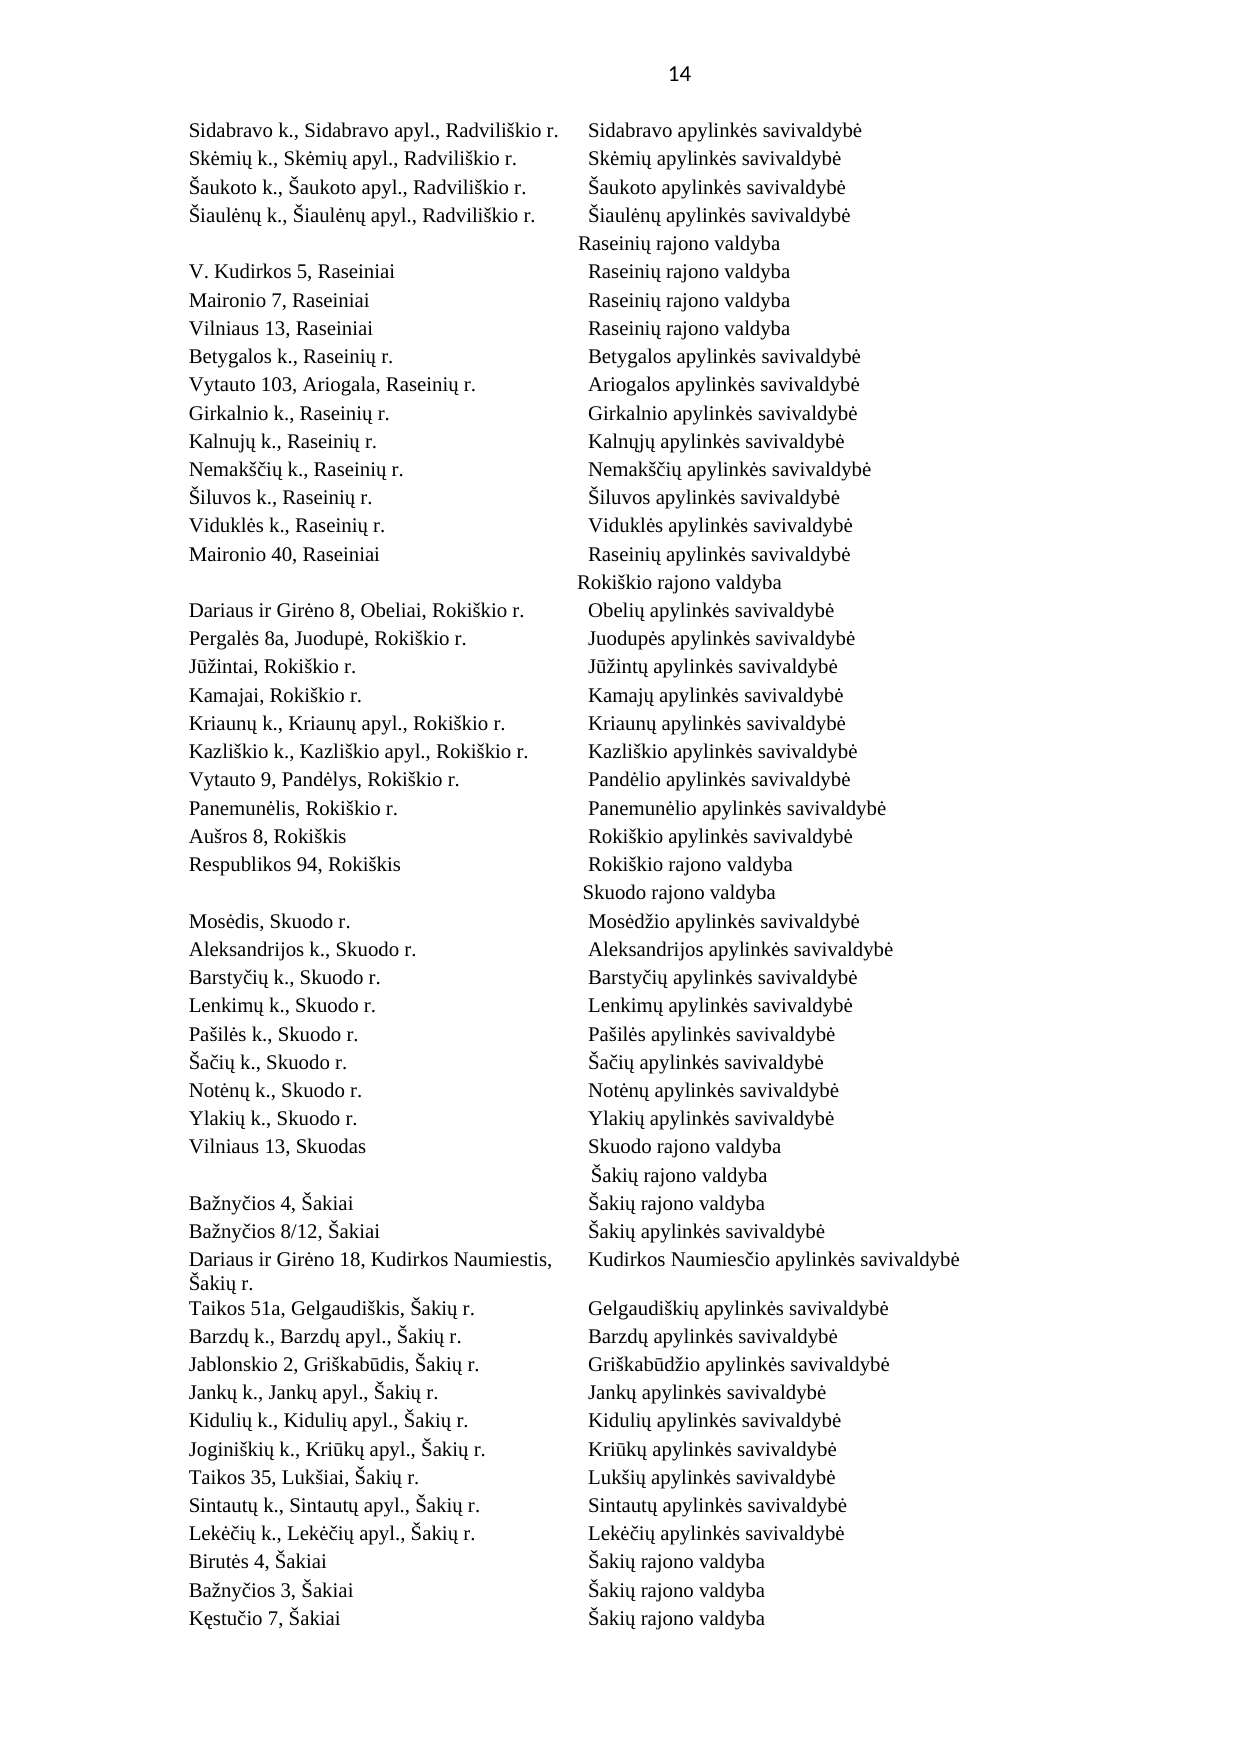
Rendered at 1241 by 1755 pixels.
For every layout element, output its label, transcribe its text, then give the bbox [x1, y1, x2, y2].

table_cell Aleksandrijos apylinkės savivaldybė [577, 937, 1181, 965]
table_cell Barzdų apylinkės savivaldybė [577, 1324, 1181, 1352]
table_cell Šačių k., Skuodo r. [177, 1050, 577, 1078]
table_cell Vilniaus 13, Raseiniai [177, 316, 577, 344]
table_cell Mosėdžio apylinkės savivaldybė [577, 909, 1181, 937]
table_cell Betygalos k., Raseinių r. [177, 344, 577, 372]
table_cell Obelių apylinkės savivaldybė [577, 598, 1181, 626]
table_cell Maironio 40, Raseiniai [177, 542, 577, 570]
table_cell Bažnyčios 8/12, Šakiai [177, 1219, 577, 1247]
table_cell Skuodo rajono valdyba [177, 880, 1181, 908]
table_cell Kazliškio apylinkės savivaldybė [577, 739, 1181, 767]
table_cell Raseinių rajono valdyba [577, 259, 1181, 287]
table_cell Sintautų apylinkės savivaldybė [577, 1493, 1181, 1521]
table_cell Jūžintų apylinkės savivaldybė [577, 655, 1181, 683]
table_cell Kęstučio 7, Šakiai [177, 1606, 577, 1634]
table_cell Šakių rajono valdyba [577, 1191, 1181, 1219]
table_cell Kalnųjų apylinkės savivaldybė [577, 429, 1181, 457]
table_cell Šiaulėnų k., Šiaulėnų apyl., Radviliškio r. [177, 203, 577, 231]
table_cell Griškabūdžio apylinkės savivaldybė [577, 1352, 1181, 1380]
table_cell Ylakių apylinkės savivaldybė [577, 1106, 1181, 1134]
table_cell Šakių rajono valdyba [177, 1163, 1181, 1191]
table_cell Panemunėlis, Rokiškio r. [177, 796, 577, 824]
table_cell Vilniaus 13, Skuodas [177, 1134, 577, 1163]
table_cell Barstyčių k., Skuodo r. [177, 965, 577, 993]
table_cell Sidabravo k., Sidabravo apyl., Radviliškio r. [177, 118, 577, 146]
table_cell Sidabravo apylinkės savivaldybė [577, 118, 1181, 146]
table_cell Šakių rajono valdyba [577, 1550, 1181, 1578]
table_cell Šakių apylinkės savivaldybė [577, 1219, 1181, 1247]
table_cell Raseinių apylinkės savivaldybė [577, 542, 1181, 570]
table_cell Kamajų apylinkės savivaldybė [577, 683, 1181, 711]
table_cell Pandėlio apylinkės savivaldybė [577, 768, 1181, 796]
table_cell Jablonskio 2, Griškabūdis, Šakių r. [177, 1352, 577, 1380]
table_cell Juodupės apylinkės savivaldybė [577, 626, 1181, 654]
table_cell Aušros 8, Rokiškis [177, 824, 577, 852]
table_cell Skėmių k., Skėmių apyl., Radviliškio r. [177, 146, 577, 174]
table_cell Aleksandrijos k., Skuodo r. [177, 937, 577, 965]
table_cell Šiluvos apylinkės savivaldybė [577, 485, 1181, 513]
table_cell Kidulių apylinkės savivaldybė [577, 1408, 1181, 1437]
table_cell Kazliškio k., Kazliškio apyl., Rokiškio r. [177, 739, 577, 767]
table_cell Ariogalos apylinkės savivaldybė [577, 372, 1181, 400]
table_cell Gelgaudiškių apylinkės savivaldybė [577, 1295, 1181, 1324]
table_cell Barstyčių apylinkės savivaldybė [577, 965, 1181, 993]
table_cell Vytauto 103, Ariogala, Raseinių r. [177, 372, 577, 400]
table_cell Bažnyčios 4, Šakiai [177, 1191, 577, 1219]
table_cell Jūžintai, Rokiškio r. [177, 655, 577, 683]
table_cell Pergalės 8a, Juodupė, Rokiškio r. [177, 626, 577, 654]
table_cell Lenkimų k., Skuodo r. [177, 993, 577, 1021]
table_cell Nemakščių k., Raseinių r. [177, 457, 577, 485]
table_cell Girkalnio k., Raseinių r. [177, 400, 577, 429]
table_cell Kriaunų k., Kriaunų apyl., Rokiškio r. [177, 711, 577, 739]
table_cell Kriaunų apylinkės savivaldybė [577, 711, 1181, 739]
table_cell Raseinių rajono valdyba [177, 231, 1181, 259]
table_cell Rokiškio rajono valdyba [177, 570, 1181, 598]
table_cell Kudirkos Naumiesčio apylinkės savivaldybė [577, 1247, 1181, 1295]
table_cell Ylakių k., Skuodo r. [177, 1106, 577, 1134]
table_cell Rokiškio apylinkės savivaldybė [577, 824, 1181, 852]
table_cell Šiluvos k., Raseinių r. [177, 485, 577, 513]
table_cell Mosėdis, Skuodo r. [177, 909, 577, 937]
table_cell Šakių rajono valdyba [577, 1578, 1181, 1606]
table_cell Birutės 4, Šakiai [177, 1550, 577, 1578]
table_cell Maironio 7, Raseiniai [177, 288, 577, 316]
table_cell Taikos 35, Lukšiai, Šakių r. [177, 1465, 577, 1493]
table_cell Viduklės k., Raseinių r. [177, 513, 577, 542]
table_cell Viduklės apylinkės savivaldybė [577, 513, 1181, 542]
table_cell Šiaulėnų apylinkės savivaldybė [577, 203, 1181, 231]
table_cell Lukšių apylinkės savivaldybė [577, 1465, 1181, 1493]
table_cell Taikos 51a, Gelgaudiškis, Šakių r. [177, 1295, 577, 1324]
table_cell Lekėčių apylinkės savivaldybė [577, 1521, 1181, 1549]
table_cell Šaukoto apylinkės savivaldybė [577, 175, 1181, 203]
table_cell Pašilės k., Skuodo r. [177, 1021, 577, 1050]
table_cell Šaukoto k., Šaukoto apyl., Radviliškio r. [177, 175, 577, 203]
table_cell Dariaus ir Girėno 8, Obeliai, Rokiškio r. [177, 598, 577, 626]
table_cell Skėmių apylinkės savivaldybė [577, 146, 1181, 174]
table_cell Lekėčių k., Lekėčių apyl., Šakių r. [177, 1521, 577, 1549]
table_cell Skuodo rajono valdyba [577, 1134, 1181, 1163]
table_cell Jankų k., Jankų apyl., Šakių r. [177, 1380, 577, 1408]
table_cell Kamajai, Rokiškio r. [177, 683, 577, 711]
table_cell Joginiškių k., Kriūkų apyl., Šakių r. [177, 1437, 577, 1465]
table_cell V. Kudirkos 5, Raseiniai [177, 259, 577, 287]
table_cell Raseinių rajono valdyba [577, 316, 1181, 344]
table_cell Kidulių k., Kidulių apyl., Šakių r. [177, 1408, 577, 1437]
table_cell Pašilės apylinkės savivaldybė [577, 1021, 1181, 1050]
table_cell Šačių apylinkės savivaldybė [577, 1050, 1181, 1078]
table_cell Betygalos apylinkės savivaldybė [577, 344, 1181, 372]
table_cell Respublikos 94, Rokiškis [177, 852, 577, 880]
table_cell Nemakščių apylinkės savivaldybė [577, 457, 1181, 485]
table_cell Lenkimų apylinkės savivaldybė [577, 993, 1181, 1021]
table_cell Notėnų k., Skuodo r. [177, 1078, 577, 1106]
table_cell Kriūkų apylinkės savivaldybė [577, 1437, 1181, 1465]
table_cell Panemunėlio apylinkės savivaldybė [577, 796, 1181, 824]
table_cell Vytauto 9, Pandėlys, Rokiškio r. [177, 768, 577, 796]
table_cell Raseinių rajono valdyba [577, 288, 1181, 316]
table_cell Barzdų k., Barzdų apyl., Šakių r. [177, 1324, 577, 1352]
table_cell Kalnujų k., Raseinių r. [177, 429, 577, 457]
table_cell Jankų apylinkės savivaldybė [577, 1380, 1181, 1408]
table_cell Rokiškio rajono valdyba [577, 852, 1181, 880]
table_cell Sintautų k., Sintautų apyl., Šakių r. [177, 1493, 577, 1521]
table_cell Šakių rajono valdyba [577, 1606, 1181, 1634]
table_cell Bažnyčios 3, Šakiai [177, 1578, 577, 1606]
table_cell Dariaus ir Girėno 18, Kudirkos Naumiestis, Šakių r. [177, 1247, 577, 1295]
table_cell Girkalnio apylinkės savivaldybė [577, 400, 1181, 429]
table_cell Notėnų apylinkės savivaldybė [577, 1078, 1181, 1106]
